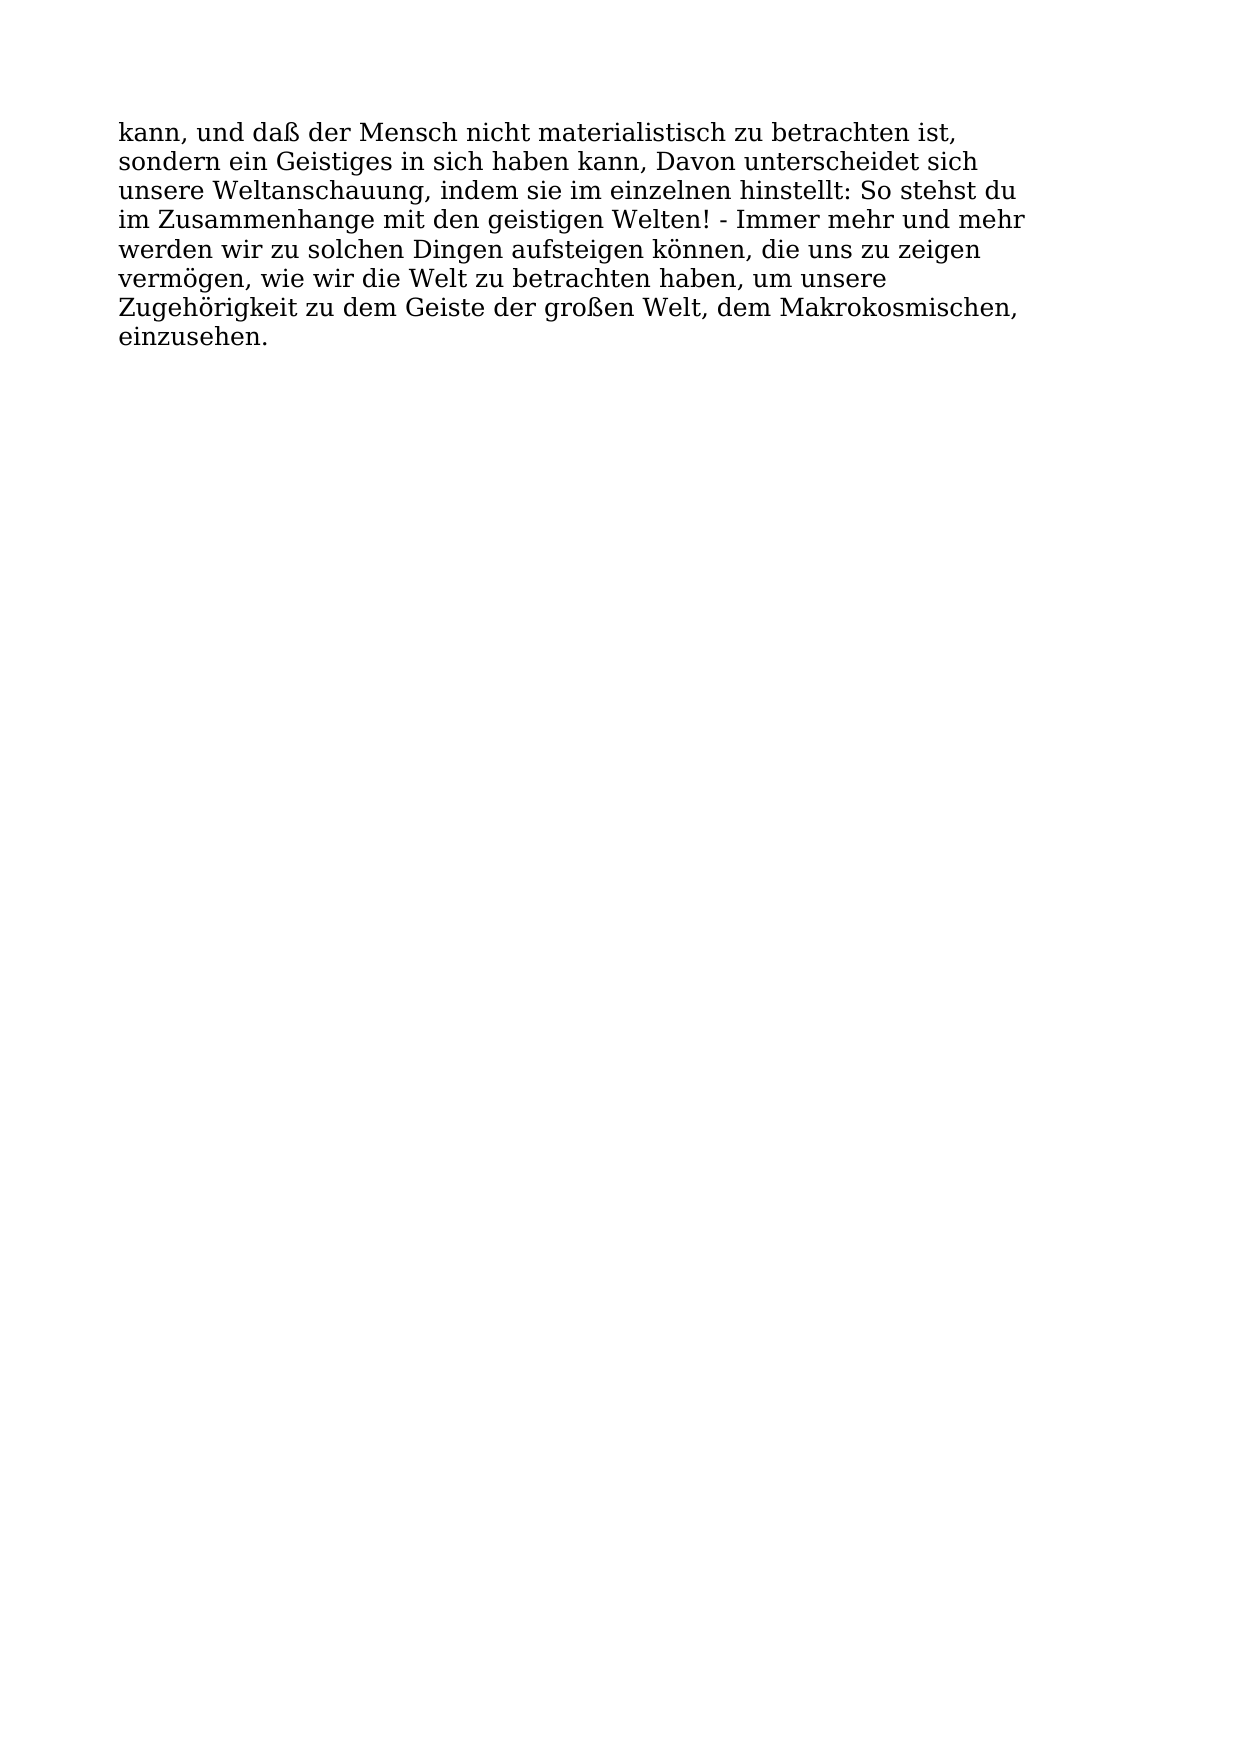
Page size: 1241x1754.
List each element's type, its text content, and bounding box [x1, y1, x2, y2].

text kann, und daß der Mensch nicht materialistisch zu betrachten ist, [118, 118, 1122, 147]
text werden wir zu solchen Dingen aufsteigen können, die uns zu zeigen [118, 235, 1122, 264]
text Zugehörigkeit zu dem Geiste der großen Welt, dem Makrokosmischen, [118, 293, 1122, 322]
text sondern ein Geistiges in sich haben kann, Davon unterscheidet sich [118, 147, 1122, 176]
text vermögen, wie wir die Welt zu betrachten haben, um unsere [118, 264, 1122, 293]
text einzusehen. [118, 322, 1122, 351]
text unsere Weltanschauung, indem sie im einzelnen hinstellt: So stehst du [118, 176, 1122, 206]
text im Zusammenhange mit den geistigen Welten! - Immer mehr und mehr [118, 206, 1122, 235]
